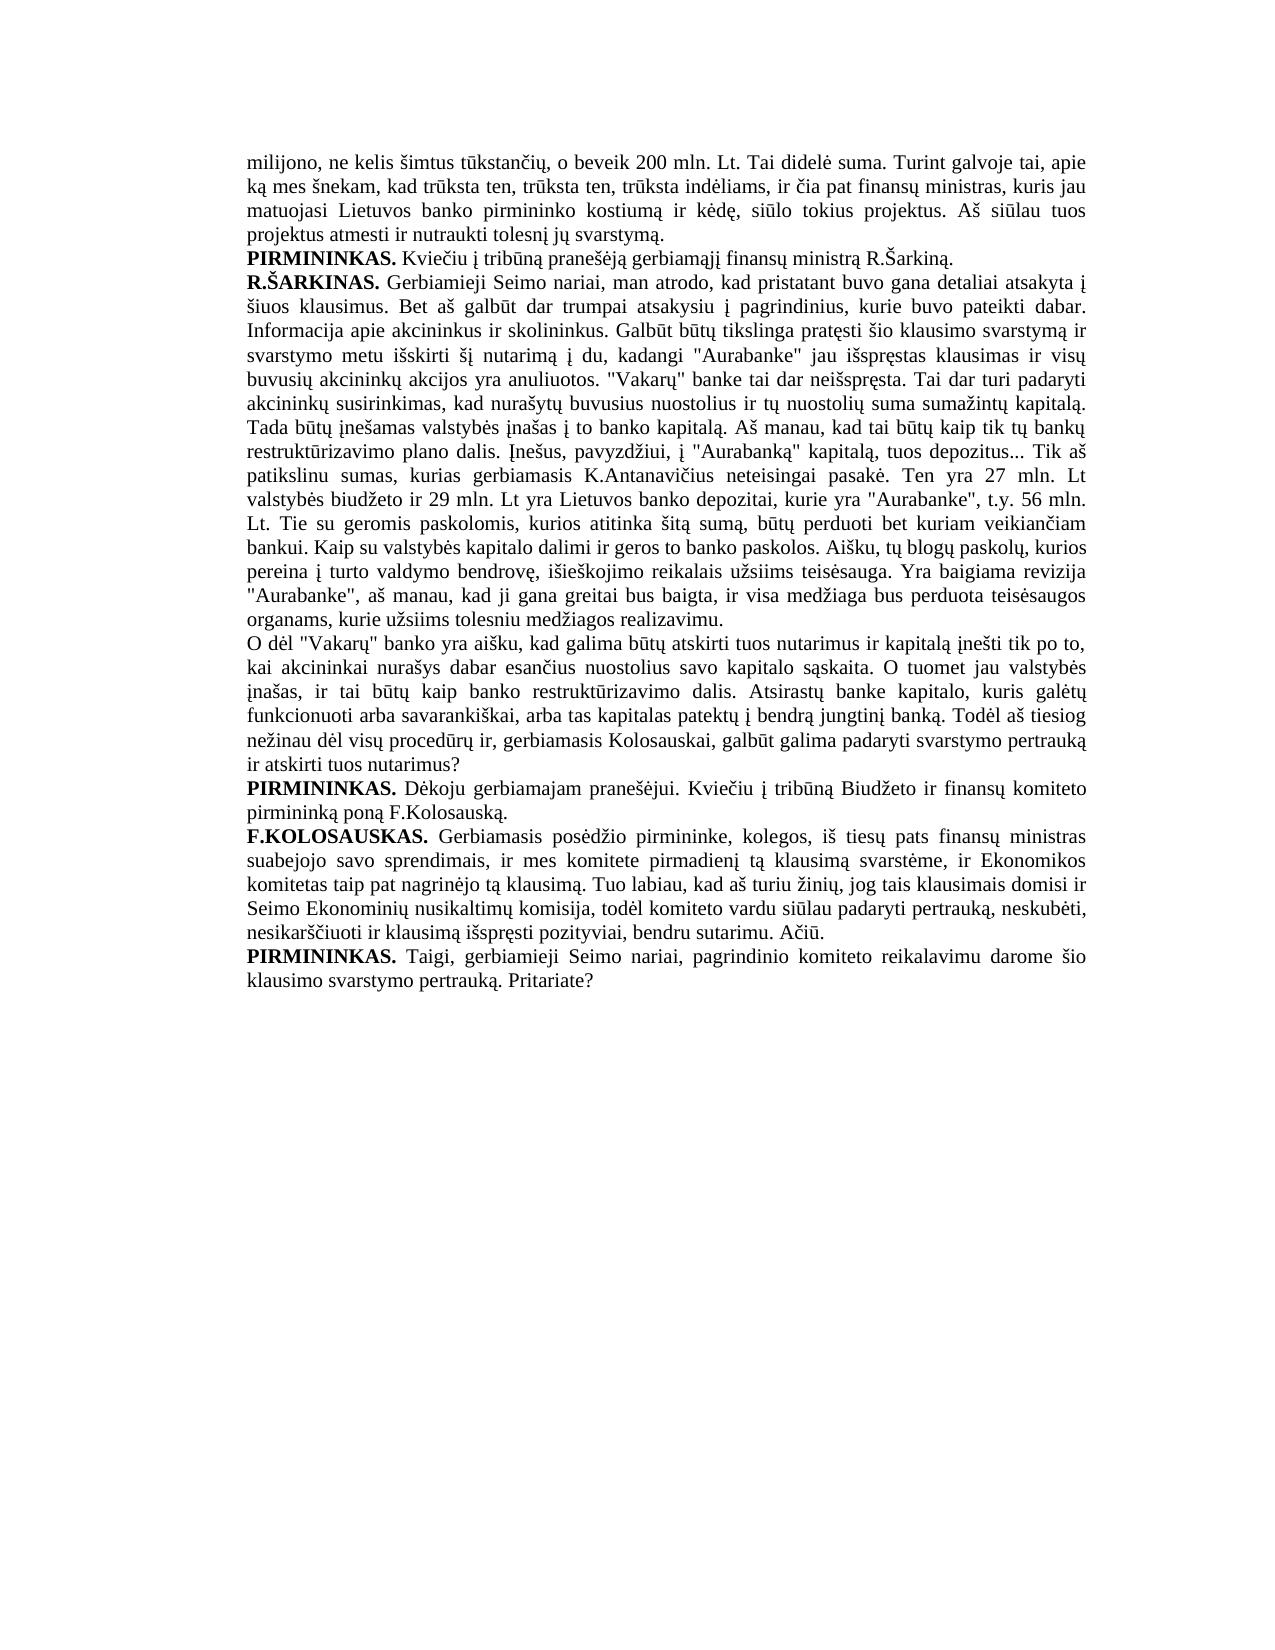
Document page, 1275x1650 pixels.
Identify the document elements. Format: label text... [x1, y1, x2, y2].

text milijono, ne kelis šimtus tūkstančių, o beveik 200 mln. Lt. Tai didelė suma. Turint galvoje tai, apie ką mes šnekam, kad trūksta ten, trūksta ten, trūksta indėliams, ir čia pat finansų ministras, kuris jau matuojasi Lietuvos banko pirmininko kostiumą ir kėdę, siūlo tokius projektus. Aš siūlau tuos projektus atmesti ir nutraukti tolesnį jų svarstymą. [247, 150, 1087, 246]
text R.ŠARKINAS. Gerbiamieji Seimo nariai, man atrodo, kad pristatant buvo gana detaliai atsakyta į šiuos klausimus. Bet aš galbūt dar trumpai atsakysiu į pagrindinius, kurie buvo pateikti dabar. Informacija apie akcininkus ir skolininkus. Galbūt būtų tikslinga pratęsti šio klausimo svarstymą ir svarstymo metu išskirti šį nutarimą į du, kadangi "Aurabanke" jau išspręstas klausimas ir visų buvusių akcininkų akcijos yra anuliuotos. "Vakarų" banke tai dar neišspręsta. Tai dar turi padaryti akcininkų susirinkimas, kad nurašytų buvusius nuostolius ir tų nuostolių suma sumažintų kapitalą. Tada būtų įnešamas valstybės įnašas į to banko kapitalą. Aš manau, kad tai būtų kaip tik tų bankų restruktūrizavimo plano dalis. Įnešus, pavyzdžiui, į "Aurabanką" kapitalą, tuos depozitus... Tik aš patikslinu sumas, kurias gerbiamasis K.Antanavičius neteisingai pasakė. Ten yra 27 mln. Lt valstybės biudžeto ir 29 mln. Lt yra Lietuvos banko depozitai, kurie yra "Aurabanke", t.y. 56 mln. Lt. Tie su geromis paskolomis, kurios atitinka šitą sumą, būtų perduoti bet kuriam veikiančiam bankui. Kaip su valstybės kapitalo dalimi ir geros to banko paskolos. Aišku, tų blogų paskolų, kurios pereina į turto valdymo bendrovę, išieškojimo reikalais užsiims teisėsauga. Yra baigiama revizija "Aurabanke", aš manau, kad ji gana greitai bus baigta, ir visa medžiaga bus perduota teisėsaugos organams, kurie užsiims tolesniu medžiagos realizavimu. [247, 270, 1087, 631]
text PIRMININKAS. Dėkoju gerbiamajam pranešėjui. Kviečiu į tribūną Biudžeto ir finansų komiteto pirmininką poną F.Kolosauską. [247, 776, 1087, 824]
text O dėl "Vakarų" banko yra aišku, kad galima būtų atskirti tuos nutarimus ir kapitalą įnešti tik po to, kai akcininkai nurašys dabar esančius nuostolius savo kapitalo sąskaita. O tuomet jau valstybės įnašas, ir tai būtų kaip banko restruktūrizavimo dalis. Atsirastų banke kapitalo, kuris galėtų funkcionuoti arba savarankiškai, arba tas kapitalas patektų į bendrą jungtinį banką. Todėl aš tiesiog nežinau dėl visų procedūrų ir, gerbiamasis Kolosauskai, galbūt galima padaryti svarstymo pertrauką ir atskirti tuos nutarimus? [247, 631, 1087, 776]
text PIRMININKAS. Taigi, gerbiamieji Seimo nariai, pagrindinio komiteto reikalavimu darome šio klausimo svarstymo pertrauką. Pritariate? [247, 944, 1087, 992]
text F.KOLOSAUSKAS. Gerbiamasis posėdžio pirmininke, kolegos, iš tiesų pats finansų ministras suabejojo savo sprendimais, ir mes komitete pirmadienį tą klausimą svarstėme, ir Ekonomikos komitetas taip pat nagrinėjo tą klausimą. Tuo labiau, kad aš turiu žinių, jog tais klausimais domisi ir Seimo Ekonominių nusikaltimų komisija, todėl komiteto vardu siūlau padaryti pertrauką, neskubėti, nesikarščiuoti ir klausimą išspręsti pozityviai, bendru sutarimu. Ačiū. [247, 824, 1087, 944]
text PIRMININKAS. Kviečiu į tribūną pranešėją gerbiamąjį finansų ministrą R.Šarkiną. [247, 246, 1087, 270]
